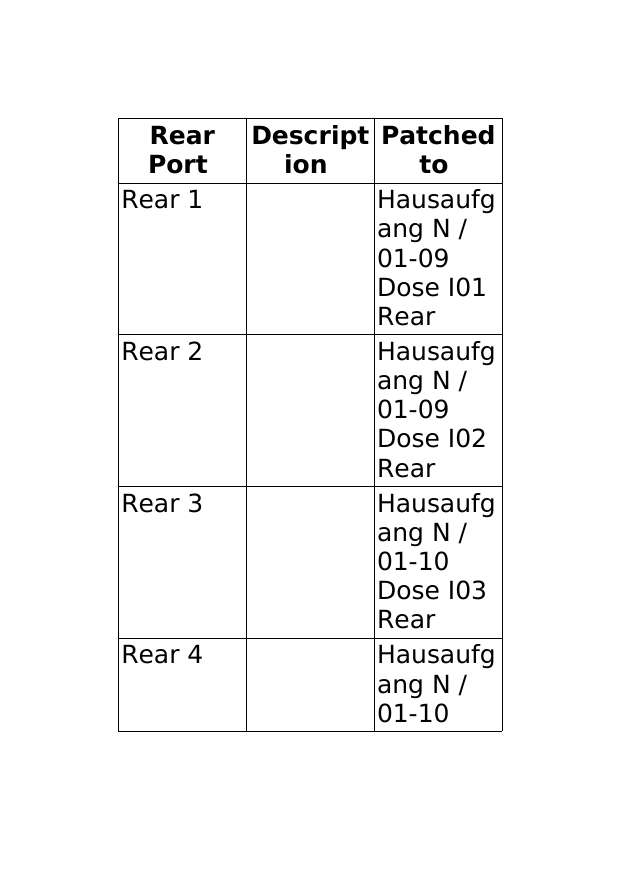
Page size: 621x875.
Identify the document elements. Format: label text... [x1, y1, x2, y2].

table_cell Rear 3 [119, 487, 246, 638]
table_header Rear Port [119, 119, 246, 182]
table_cell [247, 184, 374, 334]
table_cell [247, 487, 374, 638]
table_cell [247, 335, 374, 486]
table_header Patched to [375, 119, 502, 182]
table_cell Rear 4 [119, 639, 246, 731]
table_cell [247, 639, 374, 731]
table_cell Hausaufgang N / 01-09 Dose I01 Rear [375, 184, 502, 334]
table_cell Hausaufgang N / 01-10 [375, 639, 502, 731]
table_header Description [247, 119, 374, 182]
table_cell Hausaufgang N / 01-10 Dose I03 Rear [375, 487, 502, 638]
table_cell Rear 2 [119, 335, 246, 486]
table_cell Hausaufgang N / 01-09 Dose I02 Rear [375, 335, 502, 486]
table_cell Rear 1 [119, 184, 246, 334]
